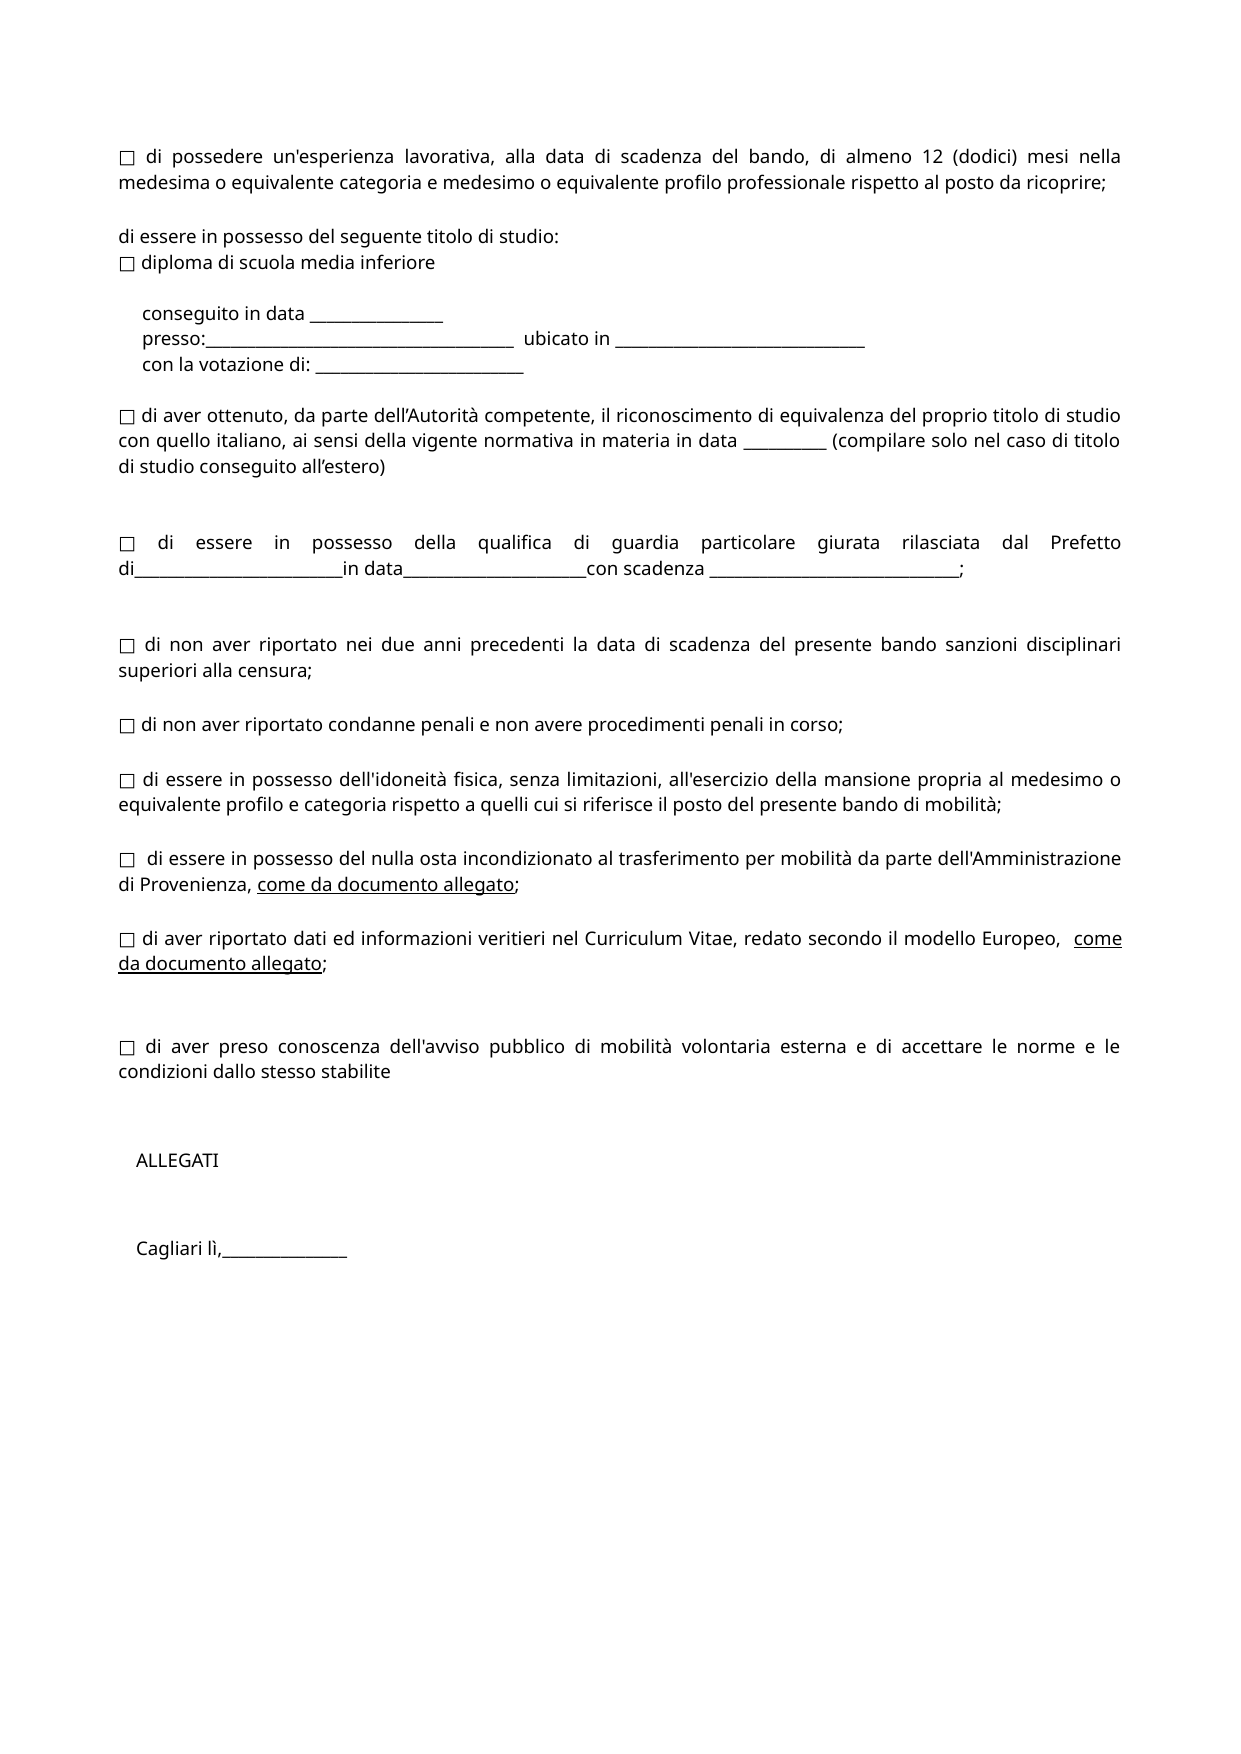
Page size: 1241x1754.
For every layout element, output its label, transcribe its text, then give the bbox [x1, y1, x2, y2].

text □ di aver preso conoscenza dell'avviso pubblico di mobilità volontaria esterna e di accettare le norme e le condizioni dallo stesso stabilite [118, 1033, 1122, 1084]
text ALLEGATI [136, 1147, 1122, 1172]
text □ di aver riportato dati ed informazioni veritieri nel Curriculum Vitae, redato secondo il modello Europeo, come da documento allegato; [118, 925, 1122, 976]
text □ di non aver riportato nei due anni precedenti la data di scadenza del presente bando sanzioni disciplinari superiori alla censura; [118, 632, 1122, 683]
text conseguito in data ________________ [142, 300, 1122, 326]
text presso:_____________________________________ ubicato in ______________________________ [142, 326, 1122, 351]
text □ di non aver riportato condanne penali e non avere procedimenti penali in corso; [118, 712, 1122, 737]
text □ di essere in possesso della qualifica di guardia particolare giurata rilasciata dal Prefetto di_________________________in data______________________con scadenza ______________________________; [118, 530, 1122, 581]
text □ di aver ottenuto, da parte dell’Autorità competente, il riconoscimento di equivalenza del proprio titolo di studio con quello italiano, ai sensi della vigente normativa in materia in data __________ (compilare solo nel caso di titolo di studio conseguito all’estero) [118, 402, 1122, 479]
text □ di essere in possesso del nulla osta incondizionato al trasferimento per mobilità da parte dell'Amministrazione di Provenienza, come da documento allegato; [118, 846, 1122, 897]
text □ di possedere un'esperienza lavorativa, alla data di scadenza del bando, di almeno 12 (dodici) mesi nella medesima o equivalente categoria e medesimo o equivalente profilo professionale rispetto al posto da ricoprire; [118, 144, 1122, 195]
text Cagliari lì,_______________ [136, 1235, 1122, 1261]
text con la votazione di: _________________________ [142, 351, 1122, 377]
text □ di essere in possesso dell'idoneità fisica, senza limitazioni, all'esercizio della mansione propria al medesimo o equivalente profilo e categoria rispetto a quelli cui si riferisce il posto del presente bando di mobilità; [118, 766, 1122, 817]
text di essere in possesso del seguente titolo di studio: [118, 223, 1122, 249]
text □ diploma di scuola media inferiore [118, 249, 1122, 274]
